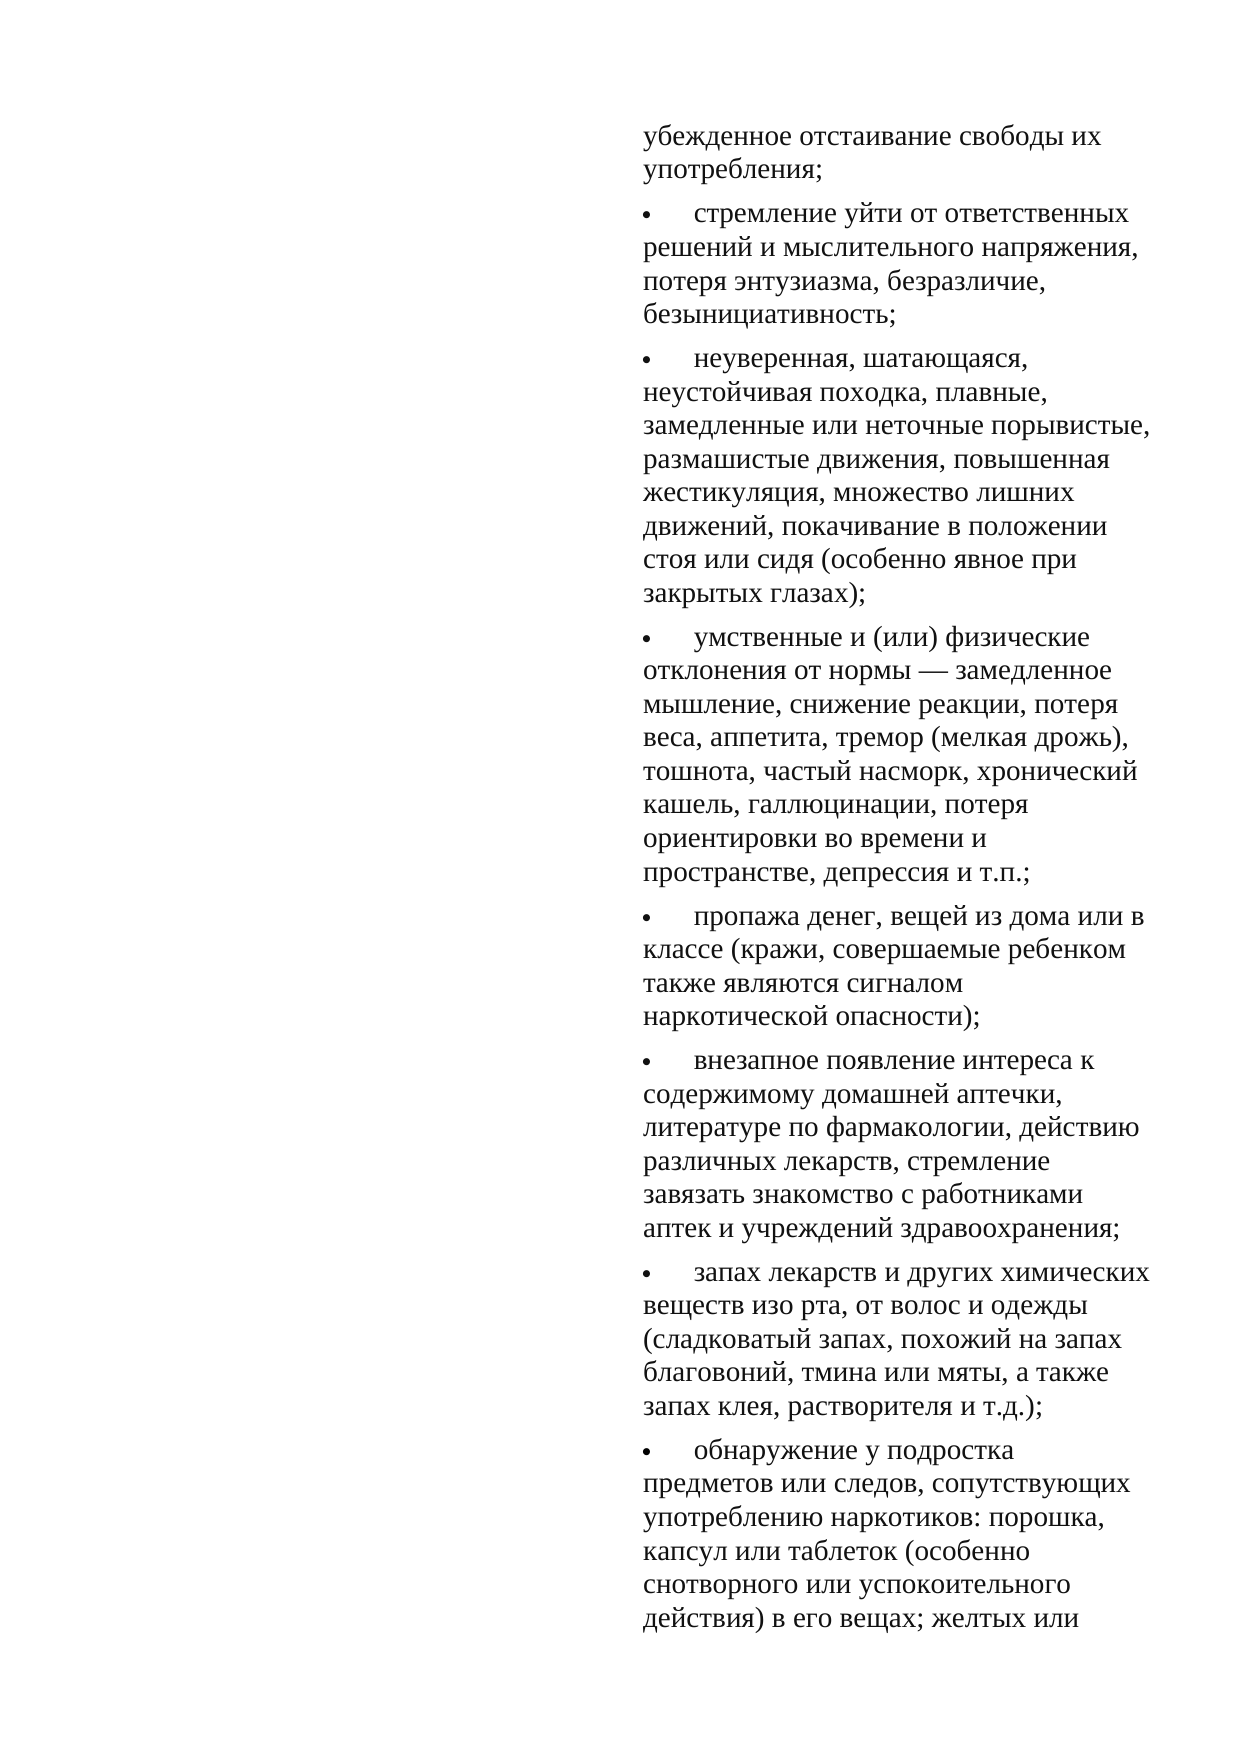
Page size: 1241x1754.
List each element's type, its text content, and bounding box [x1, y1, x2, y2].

list пропажа денег, вещей из дома или в классе (кражи, совершаемые ребенком также являются сигналом наркотической опасности); [643, 898, 1152, 1032]
list умственные и (или) физические отклонения от нормы — замедленное мышление, снижение реакции, потеря веса, аппетита, тремор (мелкая дрожь), тошнота, частый насморк, хронический кашель, галлюцинации, потеря ориентировки во времени и пространстве, депрессия и т.п.; [643, 619, 1152, 887]
list внезапное появление интереса к содержимому домашней аптечки, литературе по фармакологии, действию различных лекарств, стремление завязать знакомство с работниками аптек и учреждений здравоохранения; [643, 1042, 1152, 1243]
list запах лекарств и других химических веществ изо рта, от волос и одежды (сладковатый запах, похожий на запах благовоний, тмина или мяты, а также запах клея, растворителя и т.д.); [643, 1254, 1152, 1422]
list обнаружение у подростка предметов или следов, сопутствующих употреблению наркотиков: порошка, капсул или таблеток (особенно снотворного или успокоительного действия) в его вещах; желтых или коричневых пятен на одежде или теле; шприцев, игл, марлевых и ватных тампонов, резиновых жгутов, ампул и пузырьков из-под жидких медицинских препаратов, мелких денежных купюр, свернутых в трубочку или разорванных пополам, самокруток, сухих частиц растений, папирос в пачках из-под сигарет, похожих на пластилин комочков с сильным запахом, странного вида трубок, которые пахнут вовсе не табаком, закопченной ложки, фольги или лезвия с частицами белого порошка или бурой грязи, ацетона или других растворителей, а также пропитанных ими тряпок, губок и полиэтиленовых пакетов, тюбиков из-под синтетического клея и другой тары из-под различных средств бытовой химии. [643, 1432, 1152, 1633]
list неуверенная, шатающаяся, неустойчивая походка, плавные, замедленные или неточные порывистые, размашистые движения, повышенная жестикуляция, множество лишних движений, покачивание в положении стоя или сидя (особенно явное при закрытых глазах); [643, 340, 1152, 608]
list стремление уйти от ответственных решений и мыслительного напряжения, потеря энтузиазма, безразличие, безынициативность; [643, 196, 1152, 330]
list частое упоминание и позитивные высказывания о наркотиках, убежденное отстаивание свободы их употребления; [643, 118, 1152, 185]
